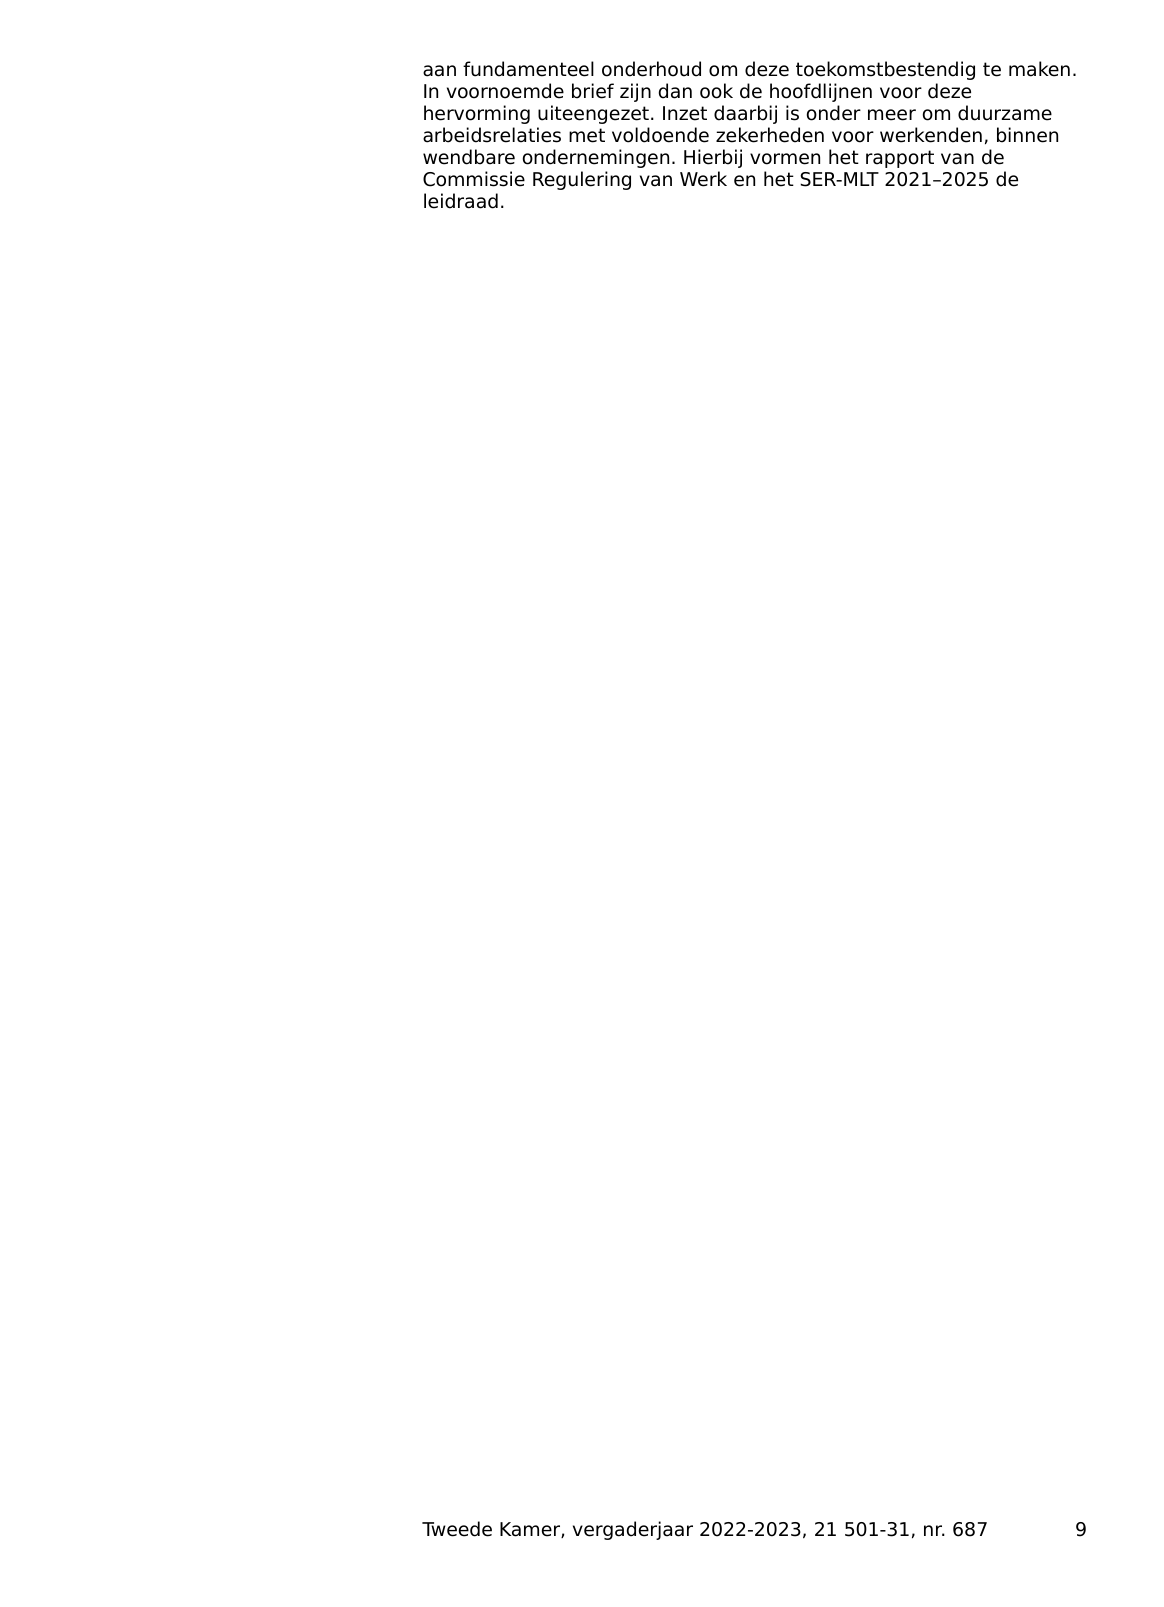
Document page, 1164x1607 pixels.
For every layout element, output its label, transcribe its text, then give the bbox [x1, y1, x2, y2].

text aan fundamenteel onderhoud om deze toekomstbestendig te maken. In voornoemde brief zijn dan ook de hoofdlijnen voor deze hervorming uiteengezet. Inzet daarbij is onder meer om duurzame arbeidsrelaties met voldoende zekerheden voor werkenden, binnen wendbare ondernemingen. Hierbij vormen het rapport van de Commissie Regulering van Werk en het SER-MLT 2021–2025 de leidraad. [422, 59, 1087, 213]
